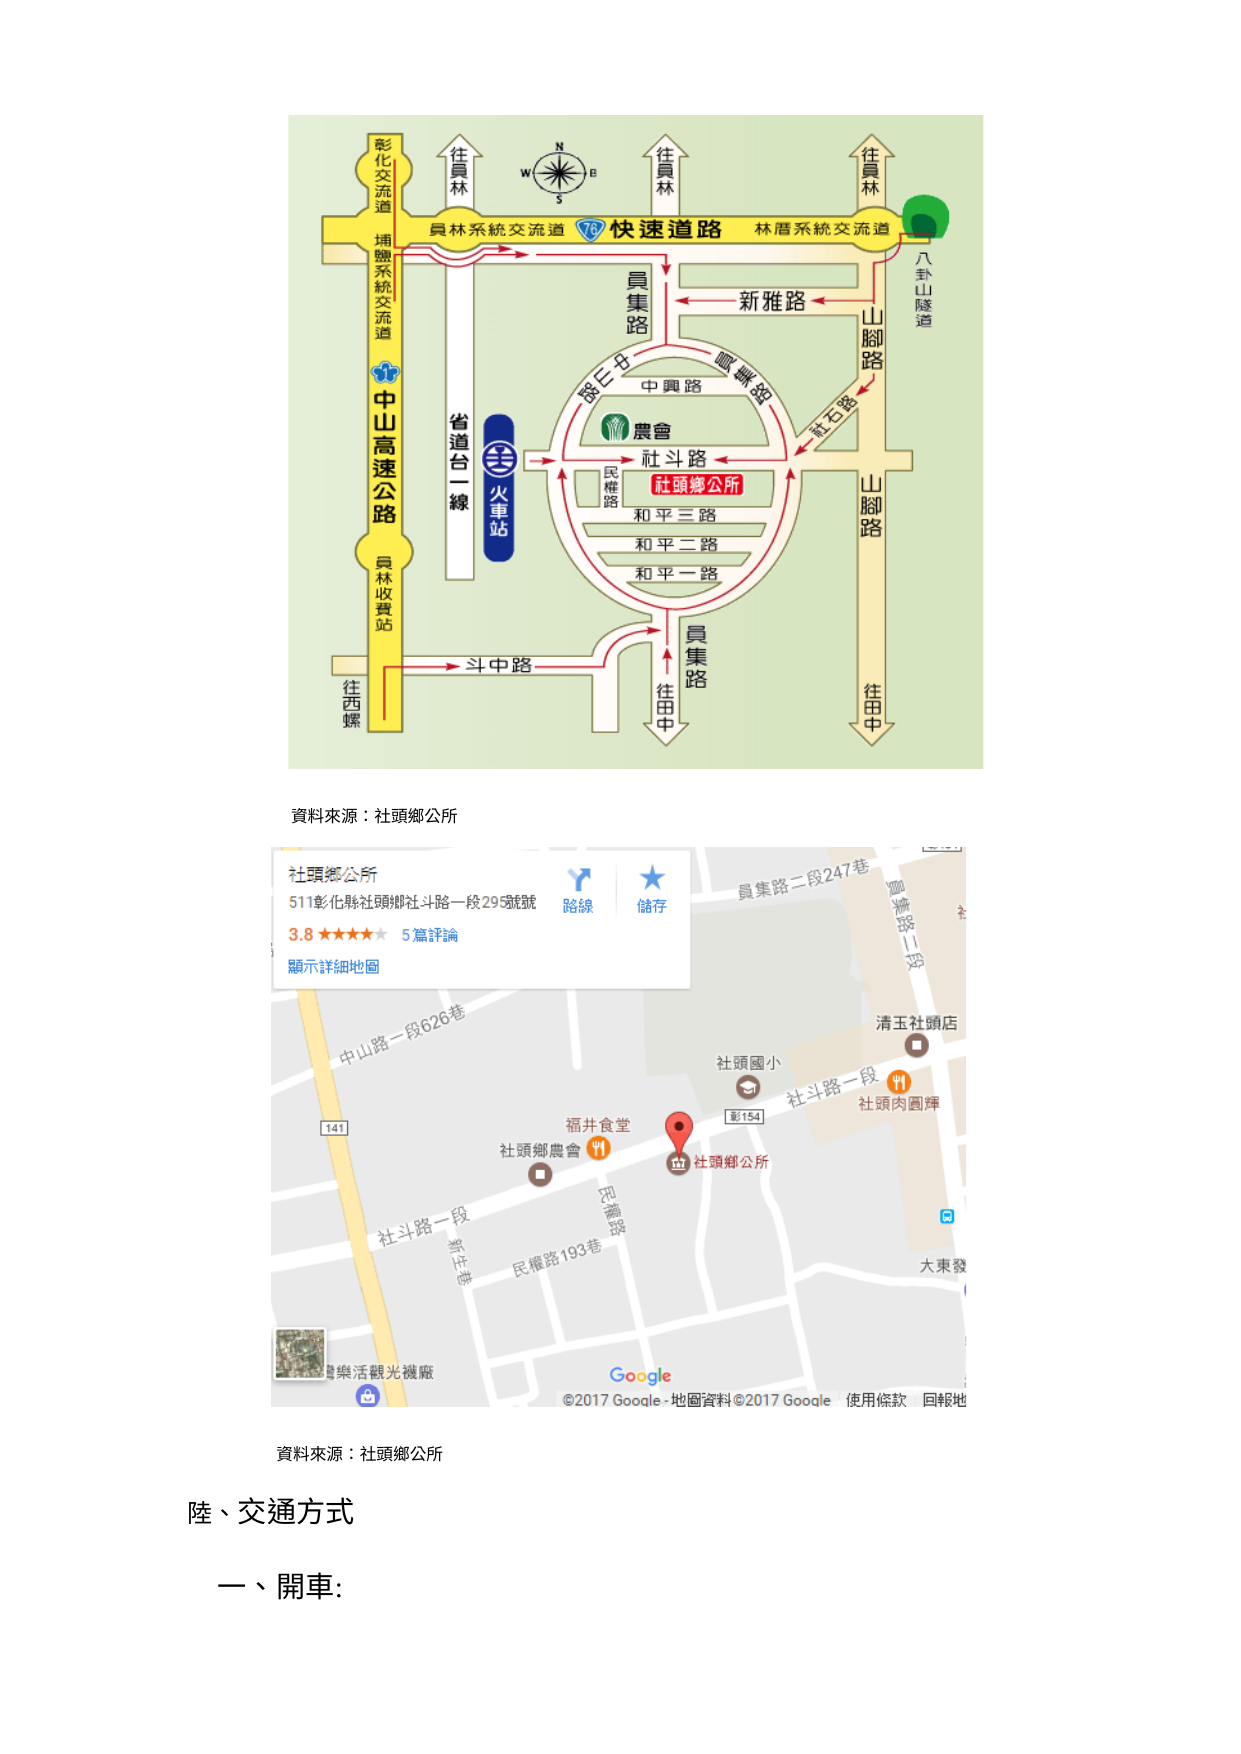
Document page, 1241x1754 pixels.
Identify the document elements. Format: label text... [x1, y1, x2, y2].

picture [271, 847, 967, 1407]
list 交通方式 [187, 1466, 1053, 1541]
list 開車: [217, 1541, 1053, 1616]
list 資料來源：社頭鄉公所 [276, 828, 1053, 1466]
text 資料來源：社頭鄉公所 [291, 116, 1053, 828]
picture [288, 115, 984, 769]
